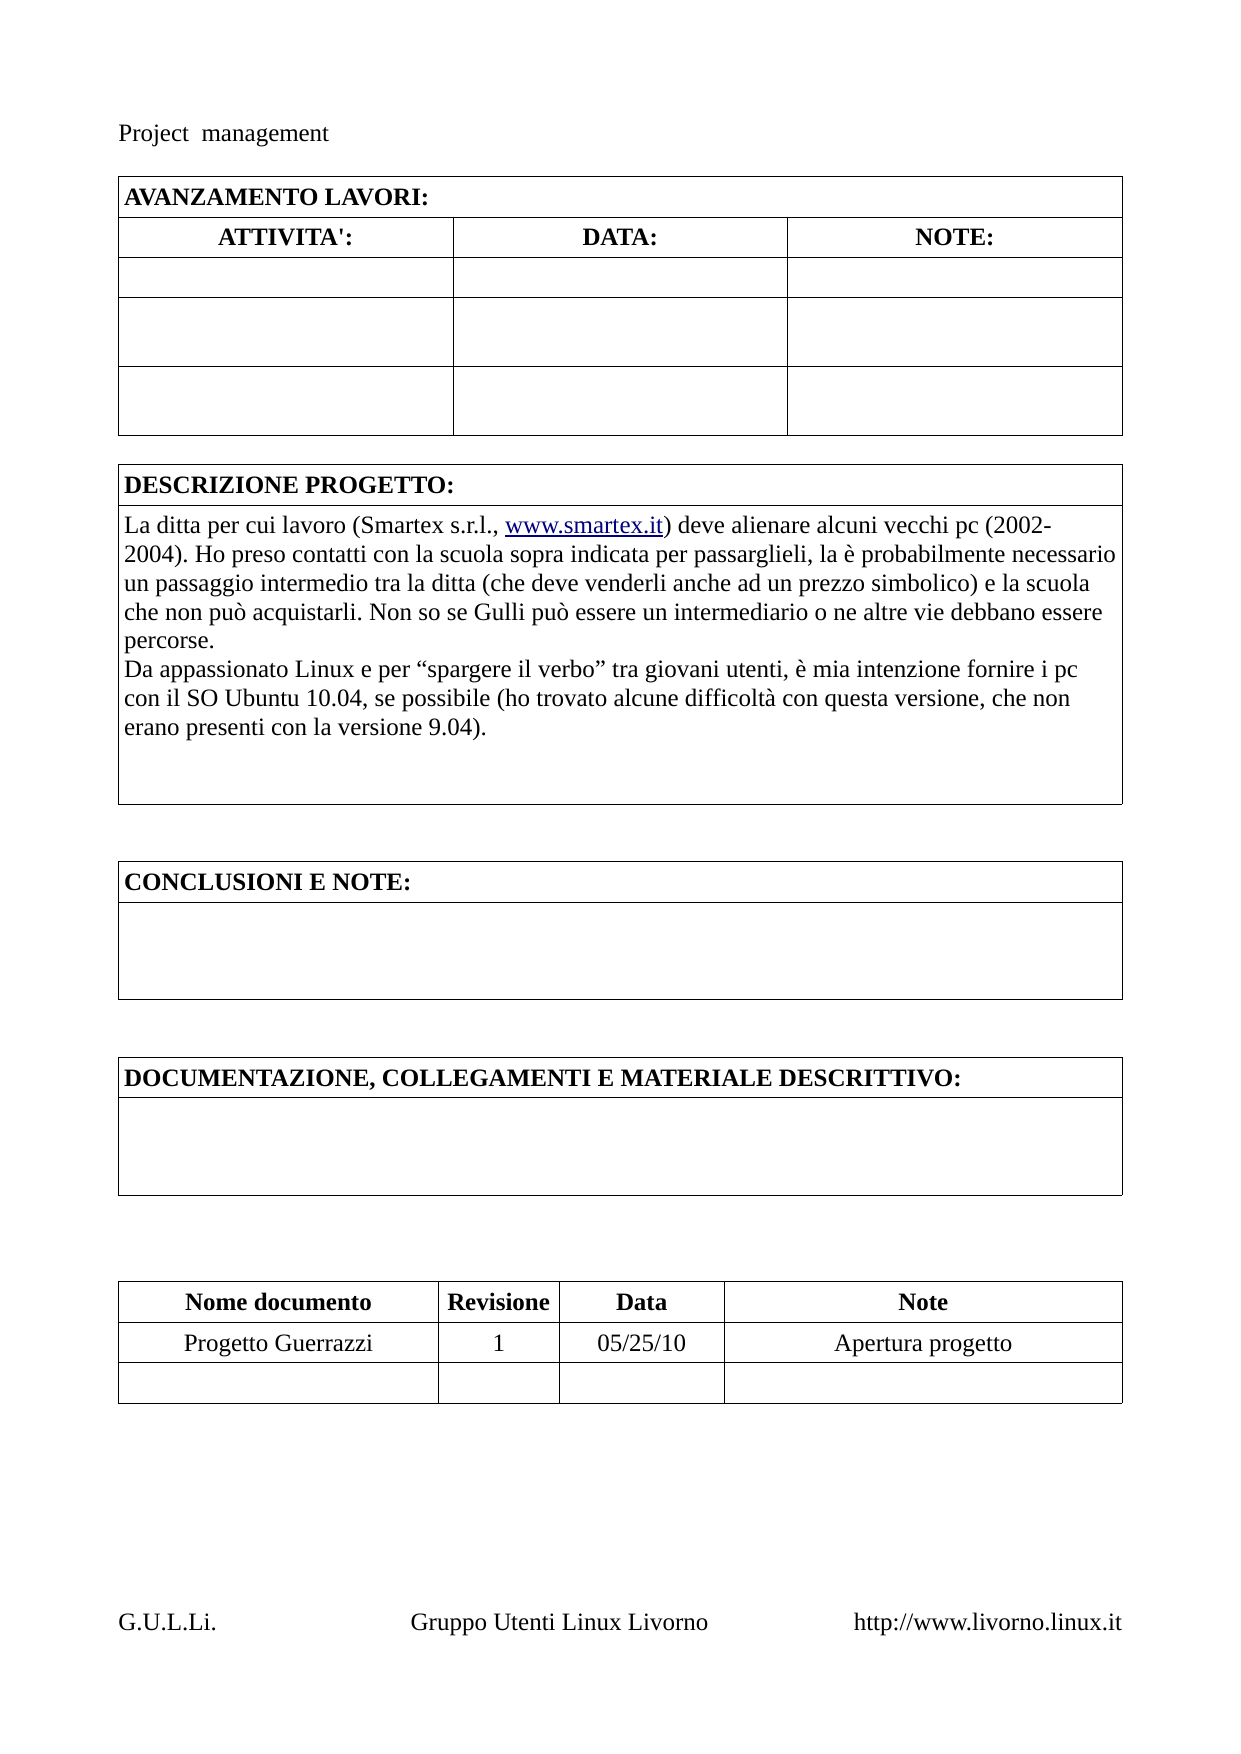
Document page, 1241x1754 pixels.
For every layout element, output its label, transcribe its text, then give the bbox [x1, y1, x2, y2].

table_header Note [725, 1282, 1122, 1322]
table_cell [119, 1363, 438, 1402]
table_cell [788, 258, 1122, 297]
table_cell ATTIVITA': [119, 218, 453, 257]
table_cell [454, 258, 787, 297]
table_header Revisione [439, 1282, 559, 1322]
table_cell [725, 1363, 1122, 1402]
table_cell [454, 367, 787, 435]
table_cell Progetto Guerrazzi [119, 1323, 438, 1362]
table_cell [788, 298, 1122, 366]
table_header CONCLUSIONI E NOTE: [119, 862, 1122, 902]
table_header DESCRIZIONE PROGETTO: [119, 465, 1122, 504]
table_cell [119, 298, 453, 366]
table_cell [119, 258, 453, 297]
table_cell DATA: [454, 218, 787, 257]
table_cell [119, 367, 453, 435]
table_cell La ditta per cui lavoro (Smartex s.r.l., www.smartex.it) deve alienare alcuni vecchi pc (2002-2004). Ho preso contatti con la scuola sopra indicata per passarglieli, la è probabilmente necessario un passaggio intermedio tra la ditta (che deve venderli anche ad un prezzo simbolico) e la scuola che non può acquistarli. Non so se Gulli può essere un intermediario o ne altre vie debbano essere percorse. Da appassionato Linux e per “spargere il verbo” tra giovani utenti, è mia intenzione fornire i pc con il SO Ubuntu 10.04, se possibile (ho trovato alcune difficoltà con questa versione, che non erano presenti con la versione 9.04). [119, 506, 1122, 804]
table_cell [439, 1363, 559, 1402]
table_cell [560, 1363, 724, 1402]
table_cell [119, 1098, 1122, 1195]
table_cell 25/05/10 [560, 1323, 724, 1362]
table_header Nome documento [119, 1282, 438, 1322]
table_cell 1 [439, 1323, 559, 1362]
table_header AVANZAMENTO LAVORI: [119, 177, 1122, 217]
table_header Data [560, 1282, 724, 1322]
table_cell [454, 298, 787, 366]
table_header DOCUMENTAZIONE, COLLEGAMENTI E MATERIALE DESCRITTIVO: [119, 1058, 1122, 1097]
table_cell Apertura progetto [725, 1323, 1122, 1362]
table_cell [788, 367, 1122, 435]
table_cell NOTE: [788, 218, 1122, 257]
table_cell [119, 903, 1122, 999]
